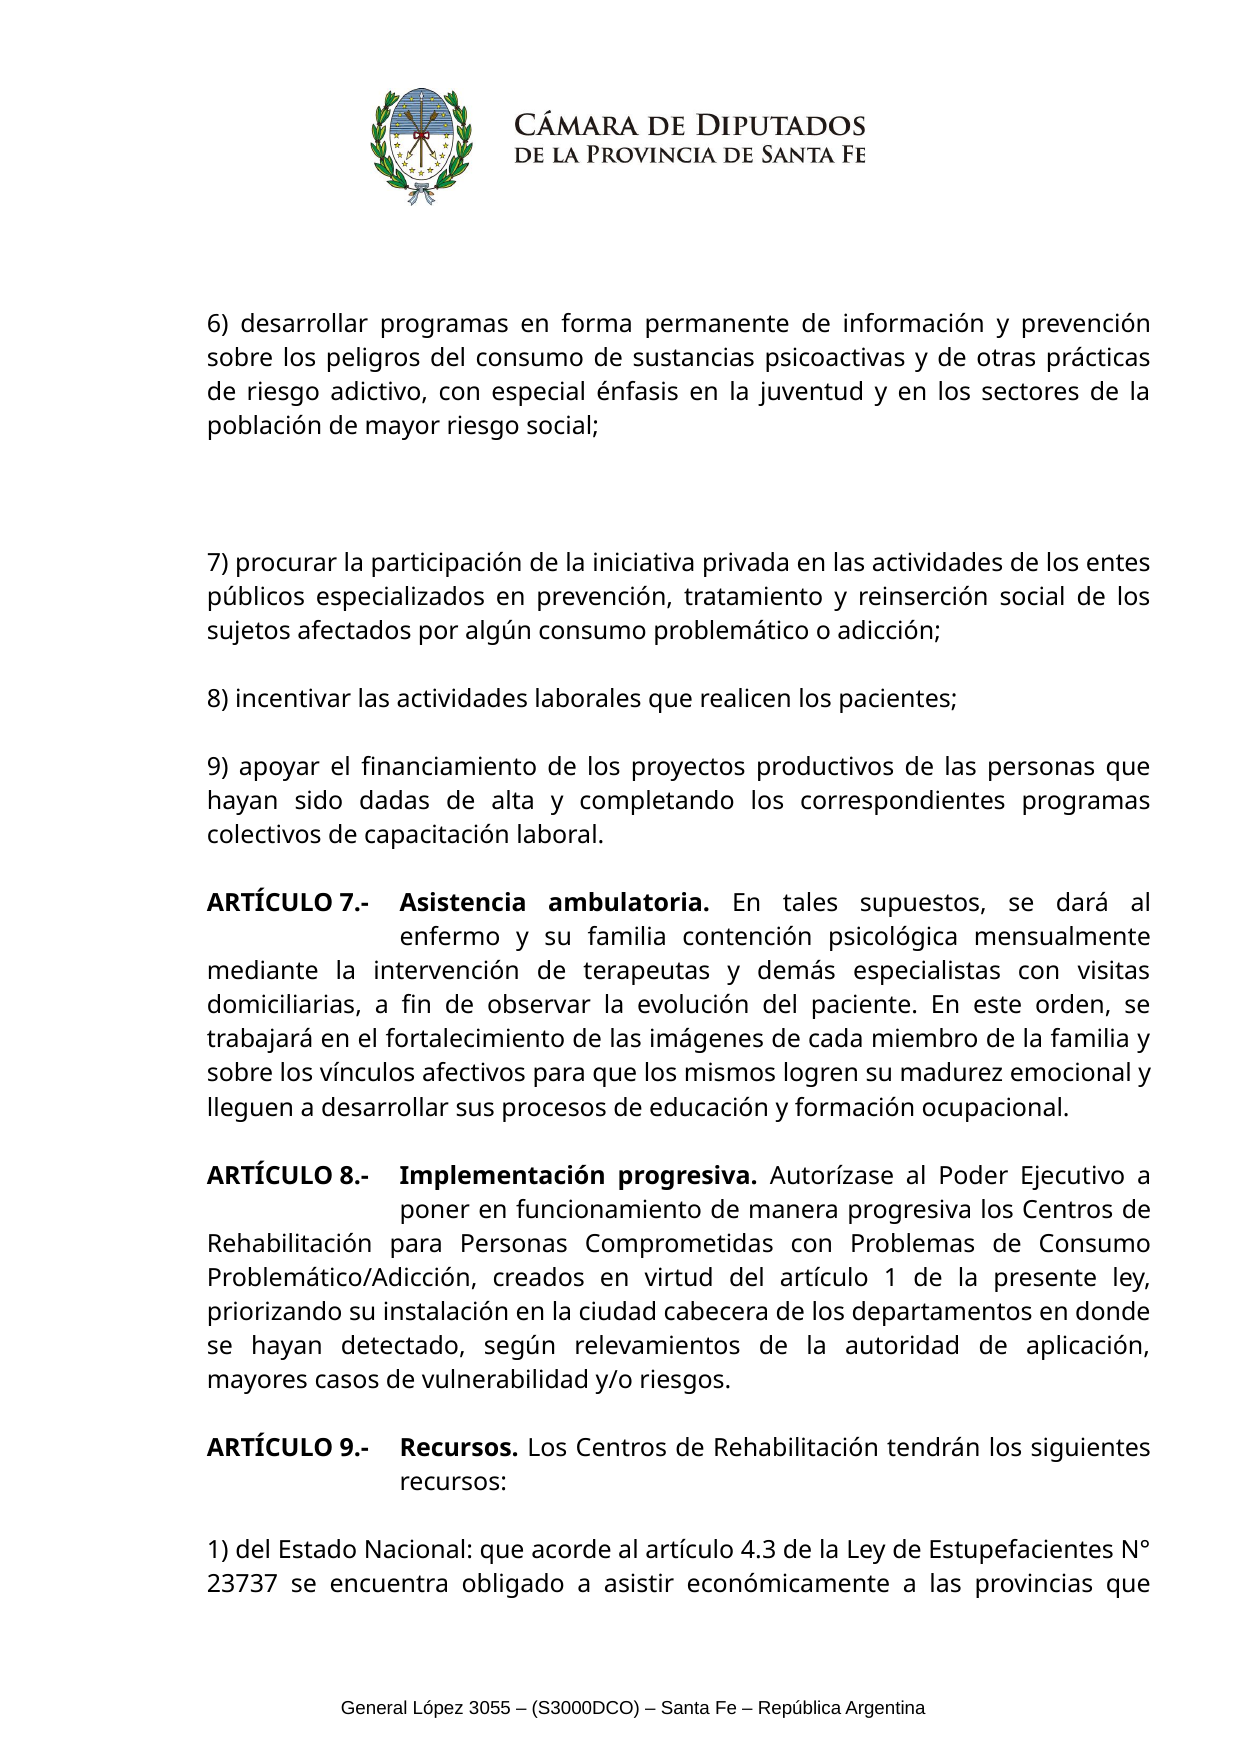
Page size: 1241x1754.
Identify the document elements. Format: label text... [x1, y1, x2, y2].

text 8) incentivar las actividades laborales que realicen los pacientes; [207, 680, 1152, 714]
text 6) desarrollar programas en forma permanente de información y prevención sobre los peligros del consumo de sustancias psicoactivas y de otras prácticas de riesgo adictivo, con especial énfasis en la juventud y en los sectores de la población de mayor riesgo social; [207, 306, 1152, 442]
picture [370, 88, 866, 210]
table_header ARTÍCULO 9.- [207, 1430, 399, 1480]
table_header ARTÍCULO 8.- [207, 1157, 399, 1208]
text 7) procurar la participación de la iniciativa privada en las actividades de los entes públicos especializados en prevención, tratamiento y reinserción social de los sujetos afectados por algún consumo problemático o adicción; [207, 544, 1152, 646]
text Asistencia ambulatoria. En tales supuestos, se dará al enfermo y su familia contención psicológica mensualmente mediante la intervención de terapeutas y demás especialistas con visitas domiciliarias, a fin de observar la evolución del paciente. En este orden, se trabajará en el fortalecimiento de las imágenes de cada miembro de la familia y sobre los vínculos afectivos para que los mismos logren su madurez emocional y lleguen a desarrollar sus procesos de educación y formación ocupacional. [207, 885, 1152, 1123]
text 9) apoyar el financiamiento de los proyectos productivos de las personas que hayan sido dadas de alta y completando los correspondientes programas colectivos de capacitación laboral. [207, 748, 1152, 851]
text Recursos. Los Centros de Rehabilitación tendrán los siguientes recursos: [207, 1430, 1152, 1498]
text Implementación progresiva. Autorízase al Poder Ejecutivo a poner en funcionamiento de manera progresiva los Centros de Rehabilitación para Personas Comprometidas con Problemas de Consumo Problemático/Adicción, creados en virtud del artículo 1 de la presente ley, priorizando su instalación en la ciudad cabecera de los departamentos en donde se hayan detectado, según relevamientos de la autoridad de aplicación, mayores casos de vulnerabilidad y/o riesgos. [207, 1157, 1152, 1396]
text 1) del Estado Nacional: que acorde al artículo 4.3 de la Ley de Estupefacientes N° 23737 se encuentra obligado a asistir económicamente a las provincias que [207, 1532, 1152, 1600]
table_header ARTÍCULO 7.- [207, 885, 399, 935]
